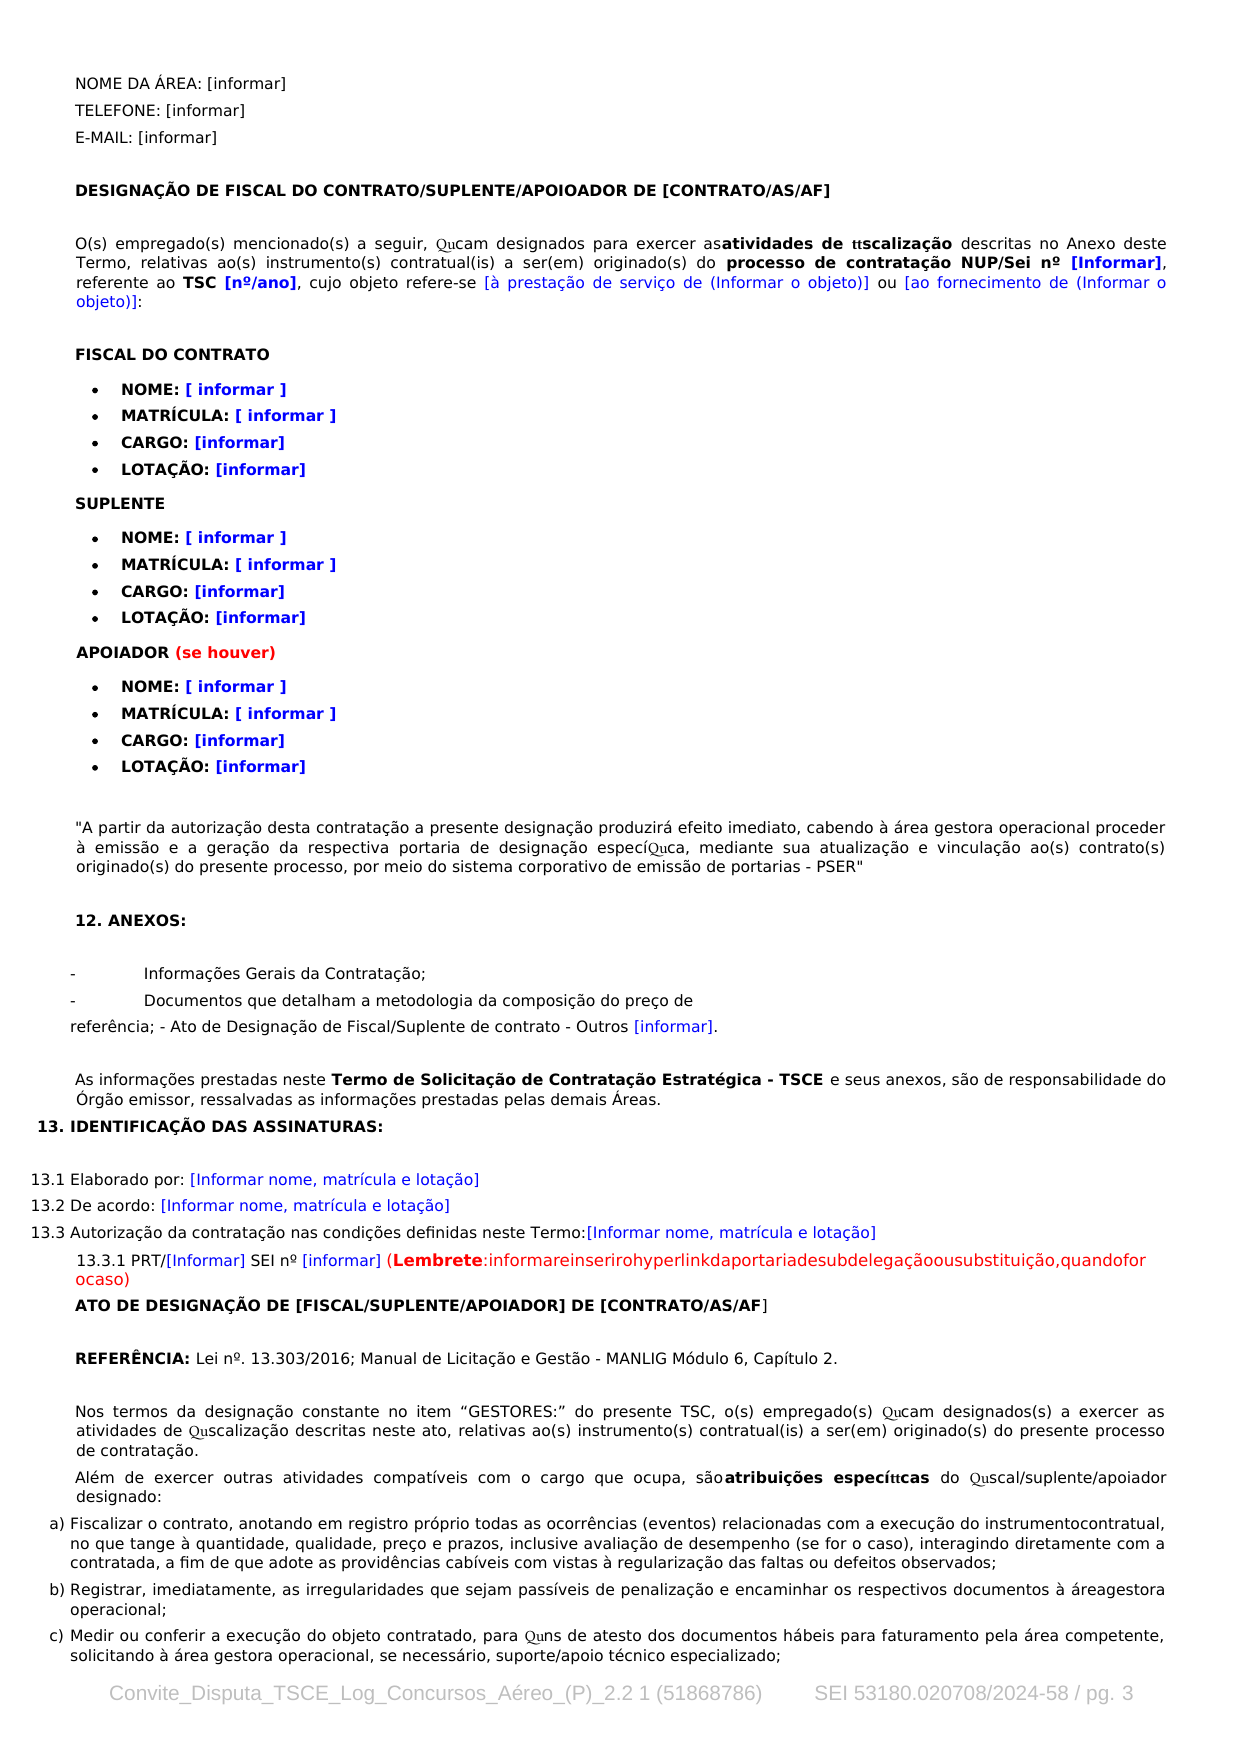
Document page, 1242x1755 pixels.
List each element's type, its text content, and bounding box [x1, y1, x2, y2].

text APOIADOR (se houver) [76, 644, 1184, 662]
list Registrar, imediatamente, as irregularidades que sejam passíveis de penalização e encaminhar os respectivos documentos à áreagestora operacional; [49, 1581, 1167, 1619]
text CARGO: [informar] [93, 583, 1184, 601]
list De acordo: [Informar nome, matrícula e lotação] [30, 1197, 1184, 1215]
text LOTAÇÃO: [informar] [93, 609, 1184, 628]
list Fiscalizar o contrato, anotando em registro próprio todas as ocorrências (eventos) relacionadas com a execução do instrumentocontratual, no que tange à quantidade, qualidade, preço e prazos, inclusive avaliação de desempenho (se for o caso), interagindo diretamente com a contratada, a fim de que adote as providências cabíveis com vistas à regularização das faltas ou defeitos observados; [49, 1515, 1167, 1572]
list Elaborado por: [Informar nome, matrícula e lotação] [30, 1171, 1184, 1189]
text MATRÍCULA: [ informar ] [93, 407, 1184, 426]
text O(s) empregado(s) mencionado(s) a seguir, cam designados para exercer asatividades de scalização descritas no Anexo deste Termo, relativas ao(s) instrumento(s) contratual(is) a ser(em) originado(s) do processo de contratação NUP/Sei nº [Informar], referente ao TSC [nº/ano], cujo objeto refere-se [à prestação de serviço de (Informar o objeto)] ou [ao fornecimento de (Informar o objeto)]: [75, 235, 1167, 311]
text DESIGNAÇÃO DE FISCAL DO CONTRATO/SUPLENTE/APOIOADOR DE [CONTRATO/AS/AF] [75, 182, 1184, 200]
text 13.3.1 PRT/[Informar] SEI nº [informar] (Lembrete:informareinserirohyperlinkdaportariadesubdelegaçãoousubstituição,quandofor ocaso) [75, 1251, 1184, 1289]
text TELEFONE: [informar] [75, 102, 1167, 120]
text E-MAIL: [informar] [75, 129, 1167, 147]
text REFERÊNCIA: Lei nº. 13.303/2016; Manual de Licitação e Gestão - MANLIG Módulo 6, Capítulo 2. [75, 1350, 1167, 1368]
text CARGO: [informar] [93, 434, 1184, 452]
text NOME: [ informar ] [93, 381, 1184, 399]
text FISCAL DO CONTRATO [75, 346, 1184, 364]
text Além de exercer outras atividades compatíveis com o cargo que ocupa, sãoatribuições especícas do scal/suplente/apoiador designado: [75, 1469, 1167, 1506]
text LOTAÇÃO: [informar] [93, 758, 1184, 777]
text Nos termos da designação constante no item “GESTORES:” do presente TSC, o(s) empregado(s) cam designados(s) a exercer as atividades de scalização descritas neste ato, relativas ao(s) instrumento(s) contratual(is) a ser(em) originado(s) do presente processo de contratação. [75, 1403, 1167, 1460]
text SUPLENTE [75, 495, 1184, 513]
text ATO DE DESIGNAÇÃO DE [FISCAL/SUPLENTE/APOIADOR] DE [CONTRATO/AS/AF] [75, 1297, 1184, 1315]
text MATRÍCULA: [ informar ] [93, 705, 1184, 723]
text LOTAÇÃO: [informar] [93, 461, 1184, 479]
text As informações prestadas neste Termo de Solicitação de Contratação Estratégica - TSCE e seus anexos, são de responsabilidade do Órgão emissor, ressalvadas as informações prestadas pelas demais Áreas. [75, 1071, 1167, 1109]
list Documentos que detalham a metodologia da composição do preço de referência; - Ato de Designação de Fiscal/Suplente de contrato - Outros [informar]. [70, 991, 726, 1036]
text NOME: [ informar ] [93, 678, 1184, 697]
text "A partir da autorização desta contratação a presente designação produzirá efeito imediato, cabendo à área gestora operacional proceder à emissão e a geração da respectiva portaria de designação especíca, mediante sua atualização e vinculação ao(s) contrato(s) originado(s) do presente processo, por meio do sistema corporativo de emissão de portarias - PSER" [75, 819, 1167, 877]
list Medir ou conferir a execução do objeto contratado, para ns de atesto dos documentos hábeis para faturamento pela área competente, solicitando à área gestora operacional, se necessário, suporte/apoio técnico especializado; [49, 1627, 1167, 1665]
text NOME: [ informar ] [93, 529, 1184, 548]
text NOME DA ÁREA: [informar] [75, 75, 1167, 93]
list Autorização da contratação nas condições definidas neste Termo:[Informar nome, matrícula e lotação] [30, 1224, 1184, 1242]
list IDENTIFICAÇÃO DAS ASSINATURAS: [37, 1117, 1184, 1136]
text MATRÍCULA: [ informar ] [93, 556, 1184, 574]
text 12. ANEXOS: [75, 911, 1184, 930]
text CARGO: [informar] [93, 732, 1184, 750]
list Informações Gerais da Contratação; [70, 964, 726, 983]
